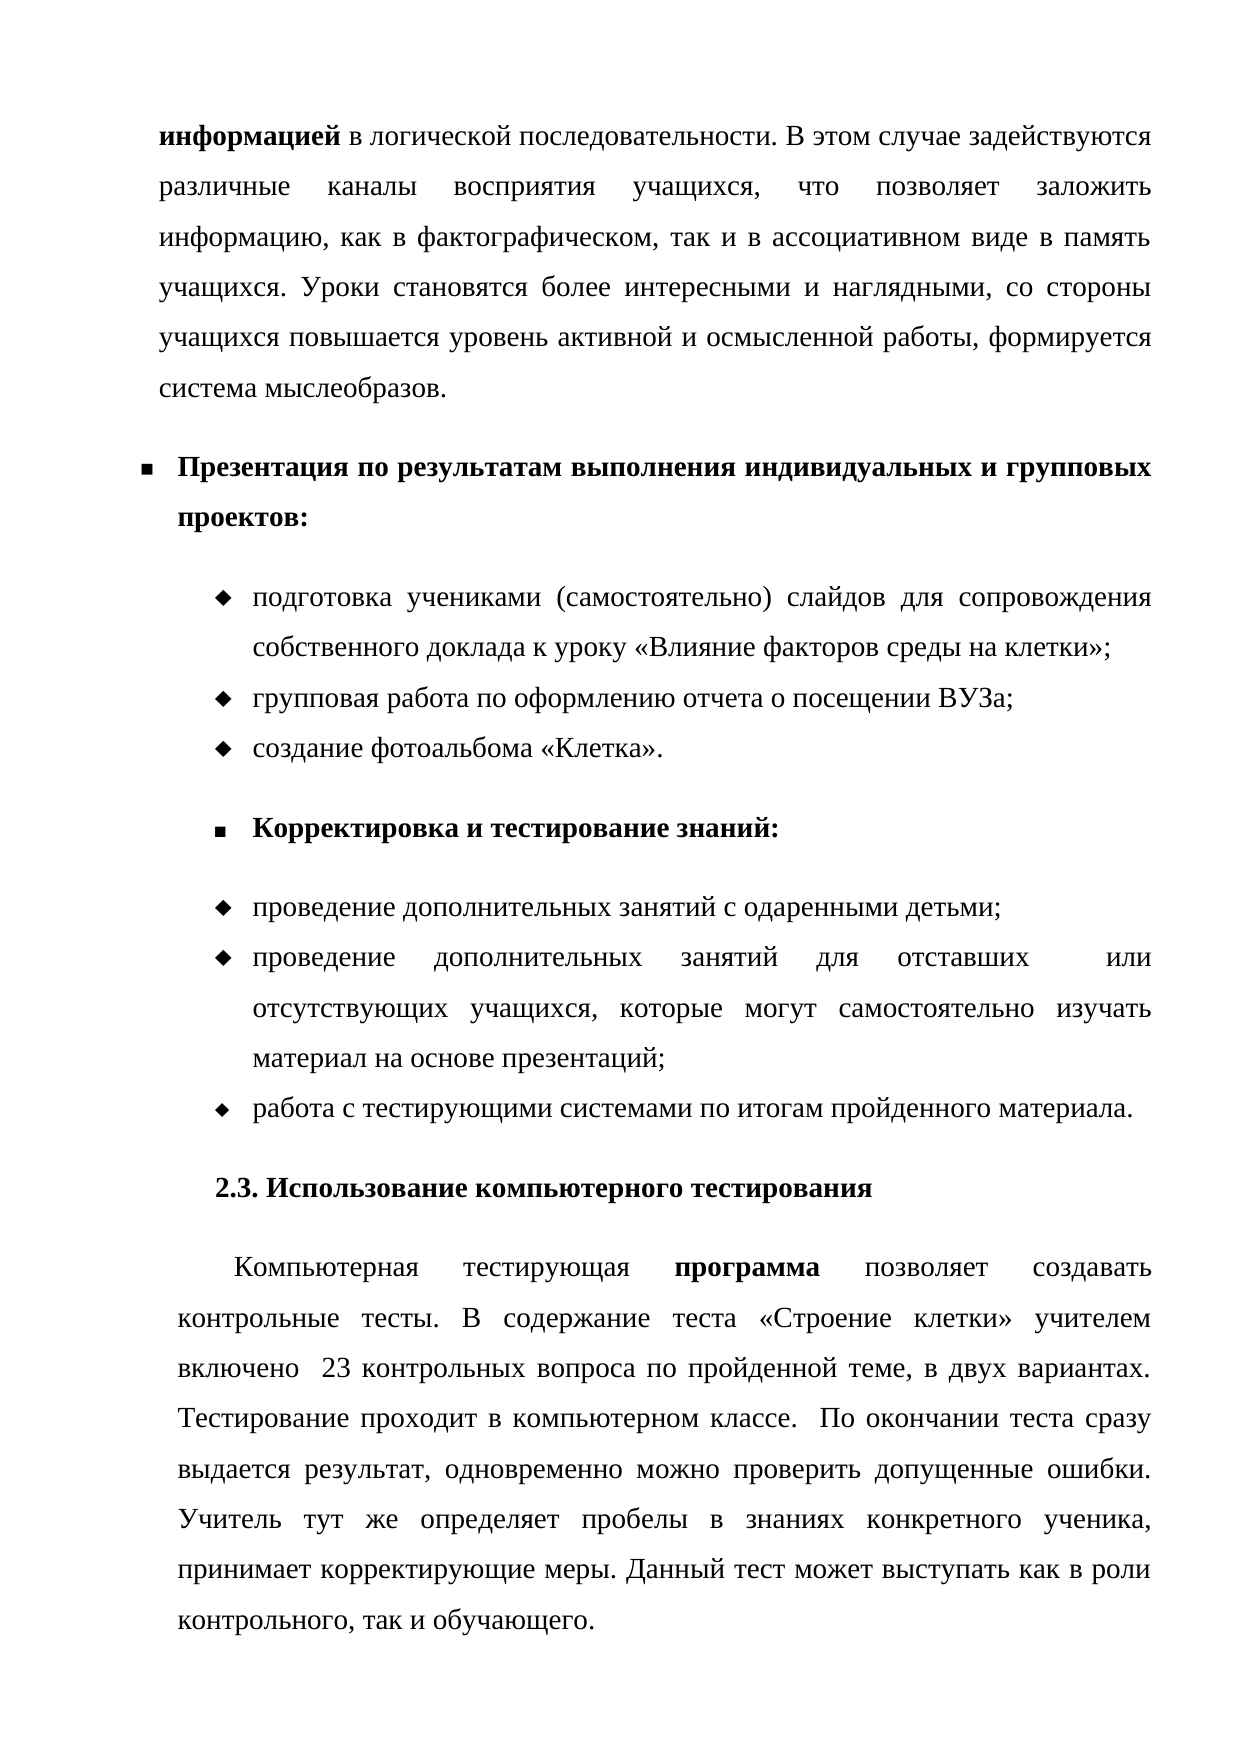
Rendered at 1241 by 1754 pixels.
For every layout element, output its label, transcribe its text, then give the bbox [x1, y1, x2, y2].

text информацией в логической последовательности. В этом случае задействуются различные каналы восприятия учащихся, что позволяет заложить информацию, как в фактографическом, так и в ассоциативном виде в память учащихся. Уроки становятся более интересными и наглядными, со стороны учащихся повышается уровень активной и осмысленной работы, формируется система мыслеобразов. [158, 118, 1152, 403]
list подготовка учениками (самостоятельно) слайдов для сопровождения собственного доклада к уроку «Влияние факторов среды на клетки»; [215, 579, 1152, 663]
list создание фотоальбома «Клетка». [215, 730, 1152, 764]
list Корректировка и тестирование знаний: [215, 810, 1152, 843]
list проведение дополнительных занятий для отставших или отсутствующих учащихся, которые могут самостоятельно изучать материал на основе презентаций; [215, 939, 1152, 1074]
list работа с тестирующими системами по итогам пройденного материала. [215, 1091, 1152, 1124]
text Компьютерная тестирующая программа позволяет создавать контрольные тесты. В содержание теста «Строение клетки» учителем включено 23 контрольных вопроса по пройденной теме, в двух вариантах. Тестирование проходит в компьютерном классе. По окончании теста сразу выдается результат, одновременно можно проверить допущенные ошибки. Учитель тут же определяет пробелы в знаниях конкретного ученика, принимает корректирующие меры. Данный тест может выступать как в роли контрольного, так и обучающего. [177, 1249, 1152, 1635]
list групповая работа по оформлению отчета о посещении ВУЗа; [215, 680, 1152, 713]
text 2.3. Использование компьютерного тестирования [215, 1170, 1152, 1204]
list проведение дополнительных занятий с одаренными детьми; [215, 889, 1152, 923]
list Презентация по результатам выполнения индивидуальных и групповых проектов: [140, 449, 1152, 533]
